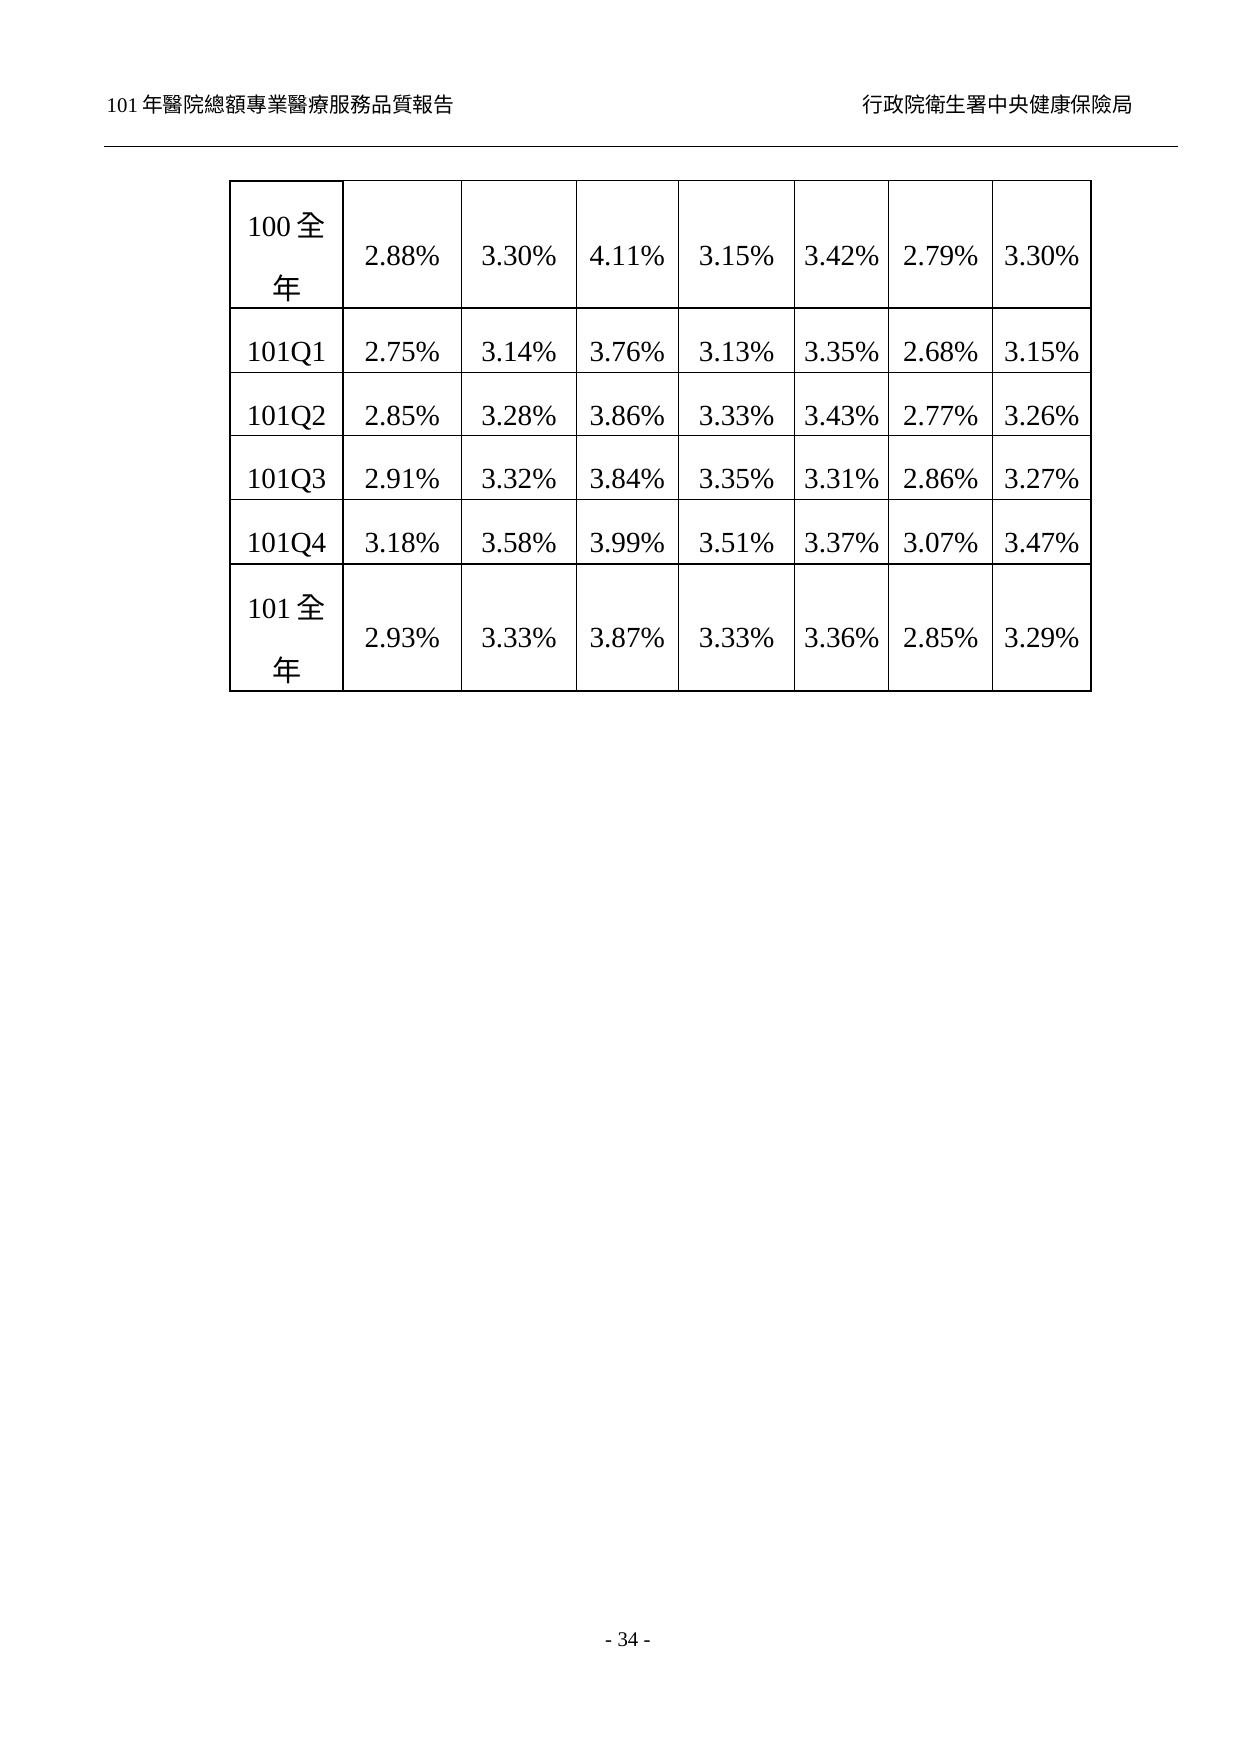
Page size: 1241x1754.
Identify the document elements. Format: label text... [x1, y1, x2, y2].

table_cell 3.13% [679, 309, 794, 372]
table_cell 3.35% [795, 309, 888, 372]
table_cell 3.32% [462, 436, 576, 499]
table_cell 3.43% [795, 373, 888, 435]
table_cell 3.76% [577, 309, 678, 372]
table_cell 3.51% [679, 500, 794, 562]
table_cell 3.07% [889, 500, 992, 562]
table_cell 3.28% [462, 373, 576, 435]
table_cell 3.84% [577, 436, 678, 499]
table_cell 3.15% [993, 309, 1090, 372]
table_cell 3.33% [462, 565, 576, 689]
table_cell 101Q3 [231, 436, 342, 499]
table_cell 3.36% [795, 565, 888, 689]
table_cell 2.88% [344, 181, 461, 307]
table_cell 3.47% [993, 500, 1090, 562]
table_cell 2.75% [344, 309, 461, 372]
table_cell 2.93% [344, 565, 461, 689]
table_cell 4.11% [577, 181, 678, 307]
table_cell 2.85% [889, 565, 992, 689]
table_cell 3.18% [344, 500, 461, 562]
table_cell 3.33% [679, 565, 794, 689]
table_cell 3.87% [577, 565, 678, 689]
table_cell 3.86% [577, 373, 678, 435]
table_cell 3.33% [679, 373, 794, 435]
table_cell 100全年 [231, 182, 342, 307]
table_cell 101全年 [231, 565, 342, 689]
table_cell 101Q1 [231, 309, 342, 372]
table_cell 3.58% [462, 500, 576, 562]
table_cell 3.42% [795, 181, 888, 307]
table_cell 3.31% [795, 436, 888, 499]
table_cell 101Q2 [231, 373, 342, 435]
table_cell 3.35% [679, 436, 794, 499]
table_cell 2.85% [344, 373, 461, 435]
table_cell 3.26% [993, 373, 1090, 435]
table_cell 3.99% [577, 500, 678, 562]
table_cell 3.15% [679, 181, 794, 307]
table_cell 3.30% [993, 181, 1090, 307]
table_cell 2.91% [344, 436, 461, 499]
table_cell 3.27% [993, 436, 1090, 499]
table_cell 2.77% [889, 373, 992, 435]
table_cell 3.29% [993, 565, 1090, 689]
table_cell 2.79% [889, 181, 992, 307]
table_cell 3.30% [462, 181, 576, 307]
table_cell 3.37% [795, 500, 888, 562]
table_cell 2.86% [889, 436, 992, 499]
table_cell 101Q4 [231, 500, 342, 562]
table_cell 3.14% [462, 309, 576, 372]
table_cell 2.68% [889, 309, 992, 372]
